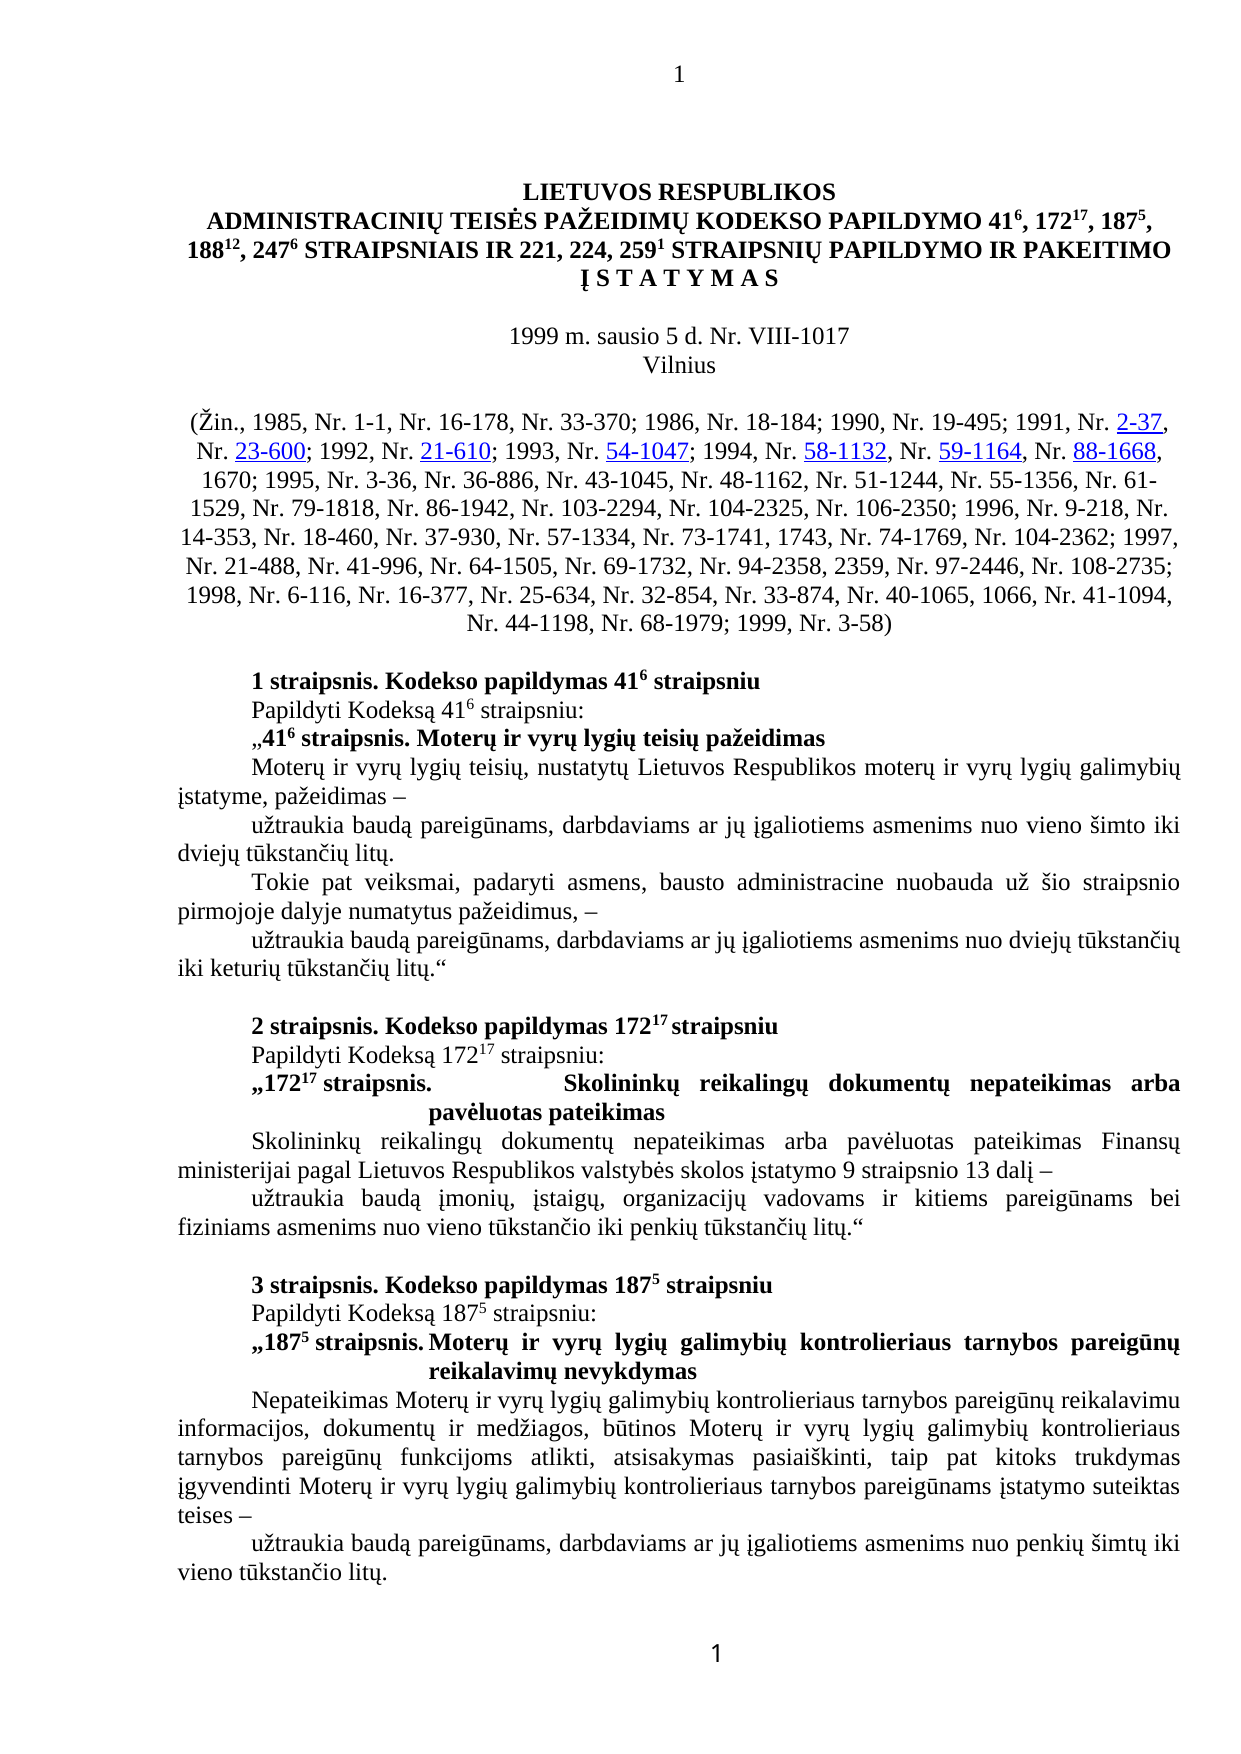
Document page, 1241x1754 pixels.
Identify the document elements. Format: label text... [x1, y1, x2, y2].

text Vilnius [177, 350, 1181, 378]
text Skolininkų reikalingų dokumentų nepateikimas arba pavėluotas pateikimas Finansų ministerijai pagal Lietuvos Respublikos valstybės skolos įstatymo 9 straipsnio 13 dalį – [177, 1126, 1181, 1183]
text (Žin., 1985, Nr. 1-1, Nr. 16-178, Nr. 33-370; 1986, Nr. 18-184; 1990, Nr. 19-495; 1991, Nr. 2-37, Nr. 23-600; 1992, Nr. 21-610; 1993, Nr. 54-1047; 1994, Nr. 58-1132, Nr. 59-1164, Nr. 88-1668, 1670; 1995, Nr. 3-36, Nr. 36-886, Nr. 43-1045, Nr. 48-1162, Nr. 51-1244, Nr. 55-1356, Nr. 61-1529, Nr. 79-1818, Nr. 86-1942, Nr. 103-2294, Nr. 104-2325, Nr. 106-2350; 1996, Nr. 9-218, Nr. 14-353, Nr. 18-460, Nr. 37-930, Nr. 57-1334, Nr. 73-1741, 1743, Nr. 74-1769, Nr. 104-2362; 1997, Nr. 21-488, Nr. 41-996, Nr. 64-1505, Nr. 69-1732, Nr. 94-2358, 2359, Nr. 97-2446, Nr. 108-2735; 1998, Nr. 6-116, Nr. 16-377, Nr. 25-634, Nr. 32-854, Nr. 33-874, Nr. 40-1065, 1066, Nr. 41-1094, Nr. 44-1198, Nr. 68-1979; 1999, Nr. 3-58) [177, 407, 1181, 637]
text „416 straipsnis. Moterų ir vyrų lygių teisių pažeidimas [177, 723, 1181, 752]
text „1875 straipsnis. Moterų ir vyrų lygių galimybių kontrolieriaus tarnybos pareigūnų reikalavimų nevykdymas [251, 1327, 1181, 1385]
text Papildyti Kodeksą 17217 straipsniu: [177, 1040, 1181, 1068]
text Nepateikimas Moterų ir vyrų lygių galimybių kontrolieriaus tarnybos pareigūnų reikalavimu informacijos, dokumentų ir medžiagos, būtinos Moterų ir vyrų lygių galimybių kontrolieriaus tarnybos pareigūnų funkcijoms atlikti, atsisakymas pasiaiškinti, taip pat kitoks trukdymas įgyvendinti Moterų ir vyrų lygių galimybių kontrolieriaus tarnybos pareigūnams įstatymo suteiktas teises – [177, 1385, 1181, 1528]
text Į S T A T Y M A S [177, 263, 1181, 292]
text 3 straipsnis. Kodekso papildymas 1875 straipsniu [177, 1270, 1181, 1298]
text užtraukia baudą įmonių, įstaigų, organizacijų vadovams ir kitiems pareigūnams bei fiziniams asmenims nuo vieno tūkstančio iki penkių tūkstančių litų.“ [177, 1183, 1181, 1241]
text Moterų ir vyrų lygių teisių, nustatytų Lietuvos Respublikos moterų ir vyrų lygių galimybių įstatyme, pažeidimas – [177, 752, 1181, 810]
text „17217 straipsnis. Skolininkų reikalingų dokumentų nepateikimas arba pavėluotas pateikimas [251, 1068, 1181, 1126]
text 1 straipsnis. Kodekso papildymas 416 straipsniu [177, 666, 1181, 695]
text 1999 m. sausio 5 d. Nr. VIII-1017 [177, 321, 1181, 350]
text 2 straipsnis. Kodekso papildymas 17217 straipsniu [177, 1011, 1181, 1040]
text LIETUVOS RESPUBLIKOS [177, 177, 1181, 206]
text ADMINISTRACINIŲ TEISĖS PAŽEIDIMŲ KODEKSO PAPILDYMO 416, 17217, 1875, 18812, 2476 STRAIPSNIAIS IR 221, 224, 2591 STRAIPSNIŲ PAPILDYMO IR PAKEITIMO [177, 206, 1181, 263]
text užtraukia baudą pareigūnams, darbdaviams ar jų įgaliotiems asmenims nuo vieno šimto iki dviejų tūkstančių litų. [177, 810, 1181, 867]
text užtraukia baudą pareigūnams, darbdaviams ar jų įgaliotiems asmenims nuo dviejų tūkstančių iki keturių tūkstančių litų.“ [177, 925, 1181, 982]
text Tokie pat veiksmai, padaryti asmens, bausto administracine nuobauda už šio straipsnio pirmojoje dalyje numatytus pažeidimus, – [177, 867, 1181, 925]
text Papildyti Kodeksą 1875 straipsniu: [177, 1298, 1181, 1327]
text Papildyti Kodeksą 416 straipsniu: [177, 695, 1181, 723]
text užtraukia baudą pareigūnams, darbdaviams ar jų įgaliotiems asmenims nuo penkių šimtų iki vieno tūkstančio litų. [177, 1528, 1181, 1586]
